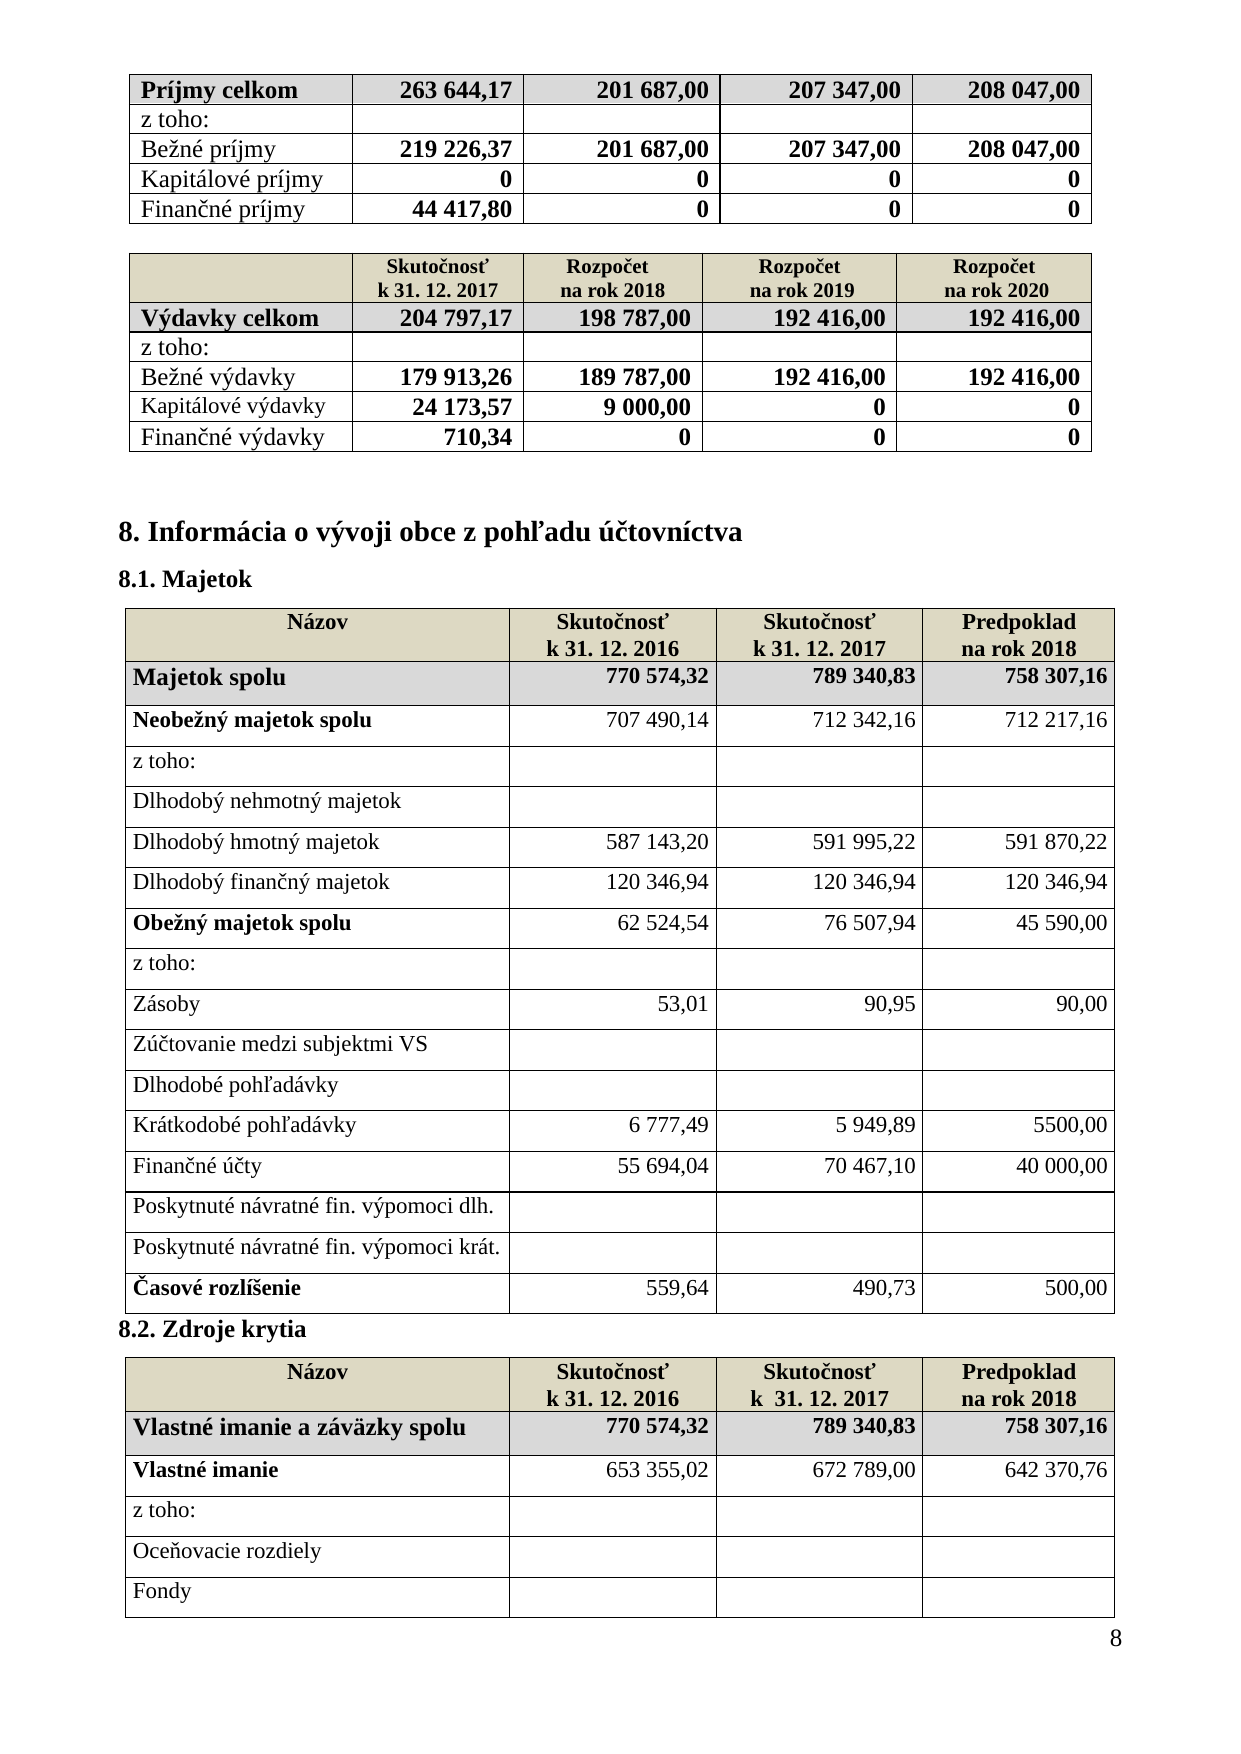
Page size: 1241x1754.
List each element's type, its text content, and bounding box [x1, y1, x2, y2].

table_cell z toho: [126, 747, 509, 786]
table_cell 90,00 [923, 990, 1114, 1029]
table_cell [510, 747, 716, 786]
table_cell Vlastné imanie [126, 1456, 509, 1496]
table_cell 204 797,17 [353, 303, 523, 331]
table_cell [703, 333, 896, 361]
table_cell Oceňovacie rozdiely [126, 1537, 509, 1577]
table_cell [913, 105, 1091, 133]
table_cell 587 143,20 [510, 828, 716, 867]
table_header Predpoklad na rok 2018 [923, 1358, 1114, 1411]
table_cell Časové rozlíšenie [126, 1274, 509, 1313]
table_cell 9 000,00 [524, 392, 702, 421]
table_cell 710,34 [353, 422, 523, 451]
table_header Skutočnosť k 31. 12. 2017 [717, 1358, 922, 1411]
table_header Skutočnosť k 31. 12. 2016 [510, 609, 716, 661]
table_cell 789 340,83 [717, 1412, 922, 1455]
table_cell 0 [524, 164, 719, 193]
table_cell Fondy [126, 1578, 509, 1617]
table_cell Príjmy celkom [130, 75, 352, 103]
table_header Názov [126, 1358, 509, 1411]
table_cell 5500,00 [923, 1111, 1114, 1151]
table_cell [510, 787, 716, 827]
table_cell [510, 1537, 716, 1577]
table_cell Dlhodobý finančný majetok [126, 868, 509, 908]
table_cell [717, 787, 922, 827]
table_cell 500,00 [923, 1274, 1114, 1313]
table_cell [923, 787, 1114, 827]
table_cell 0 [353, 164, 523, 193]
table_cell 90,95 [717, 990, 922, 1029]
table_cell 712 342,16 [717, 706, 922, 746]
table_cell 0 [721, 164, 912, 193]
table_cell 770 574,32 [510, 1412, 716, 1455]
table_cell 5 949,89 [717, 1111, 922, 1151]
table_cell z toho: [126, 949, 509, 989]
table_cell [923, 1030, 1114, 1070]
table_cell Zúčtovanie medzi subjektmi VS [126, 1030, 509, 1070]
table_cell 120 346,94 [510, 868, 716, 908]
table_cell 53,01 [510, 990, 716, 1029]
table_cell [717, 1071, 922, 1110]
table_cell 263 644,17 [353, 75, 523, 103]
table_cell 770 574,32 [510, 662, 716, 705]
table_cell 0 [703, 392, 896, 421]
table_cell 0 [897, 422, 1091, 451]
table_cell 0 [897, 392, 1091, 421]
table_cell 0 [703, 422, 896, 451]
table_cell 219 226,37 [353, 134, 523, 163]
table_cell 55 694,04 [510, 1152, 716, 1191]
table_cell 198 787,00 [524, 303, 702, 331]
table_cell 0 [524, 194, 719, 223]
table_cell 207 347,00 [721, 75, 912, 103]
table_cell 208 047,00 [913, 75, 1091, 103]
table_cell [923, 1233, 1114, 1272]
table_cell [510, 1193, 716, 1232]
table_header Skutočnosť k 31. 12. 2016 [510, 1358, 716, 1411]
table_cell 70 467,10 [717, 1152, 922, 1191]
table_cell 201 687,00 [524, 75, 719, 103]
table_cell [923, 1071, 1114, 1110]
table_cell 192 416,00 [703, 303, 896, 331]
table_cell [717, 1193, 922, 1232]
table_header [130, 254, 352, 302]
table_cell [717, 1233, 922, 1272]
table_cell 0 [524, 422, 702, 451]
table_cell 758 307,16 [923, 662, 1114, 705]
text 8.2. Zdroje krytia [118, 1314, 1122, 1343]
table_cell Poskytnuté návratné fin. výpomoci krát. [126, 1233, 509, 1272]
table_cell 192 416,00 [897, 362, 1091, 391]
table_cell [897, 333, 1091, 361]
table_cell 40 000,00 [923, 1152, 1114, 1191]
table_cell [923, 1193, 1114, 1232]
text 8.1. Majetok [118, 564, 1122, 593]
table_cell 6 777,49 [510, 1111, 716, 1151]
table_cell Kapitálové výdavky [130, 392, 352, 421]
table_cell [353, 333, 523, 361]
table_cell 653 355,02 [510, 1456, 716, 1496]
text 8. Informácia o vývoji obce z pohľadu účtovníctva [118, 514, 1122, 547]
table_cell [717, 1030, 922, 1070]
table_cell Výdavky celkom [130, 303, 352, 331]
table_cell 192 416,00 [897, 303, 1091, 331]
table_cell [721, 105, 912, 133]
table_header Predpoklad na rok 2018 [923, 609, 1114, 661]
table_cell [717, 1497, 922, 1536]
table_cell [510, 1233, 716, 1272]
table_cell [923, 1497, 1114, 1536]
table_header Skutočnosť k 31. 12. 2017 [353, 254, 523, 302]
table_cell 789 340,83 [717, 662, 922, 705]
table_cell Vlastné imanie a záväzky spolu [126, 1412, 509, 1455]
table_cell 559,64 [510, 1274, 716, 1313]
table_cell 758 307,16 [923, 1412, 1114, 1455]
table_cell Dlhodobý nehmotný majetok [126, 787, 509, 827]
table_cell 490,73 [717, 1274, 922, 1313]
table_cell [717, 747, 922, 786]
table_cell Neobežný majetok spolu [126, 706, 509, 746]
table_cell 201 687,00 [524, 134, 719, 163]
table_cell 76 507,94 [717, 909, 922, 948]
table_cell z toho: [130, 105, 352, 133]
table_cell [923, 949, 1114, 989]
table_cell [510, 949, 716, 989]
table_cell 62 524,54 [510, 909, 716, 948]
table_cell Kapitálové príjmy [130, 164, 352, 193]
table_cell Finančné príjmy [130, 194, 352, 223]
table_cell Majetok spolu [126, 662, 509, 705]
table_cell 0 [721, 194, 912, 223]
table_cell [923, 1537, 1114, 1577]
table_cell Obežný majetok spolu [126, 909, 509, 948]
table_cell Poskytnuté návratné fin. výpomoci dlh. [126, 1193, 509, 1232]
table_cell 707 490,14 [510, 706, 716, 746]
table_cell 0 [913, 164, 1091, 193]
table_cell [353, 105, 523, 133]
table_cell Zásoby [126, 990, 509, 1029]
table_cell [510, 1071, 716, 1110]
table_cell 0 [913, 194, 1091, 223]
table_cell 45 590,00 [923, 909, 1114, 948]
table_cell [717, 1537, 922, 1577]
table_cell [510, 1578, 716, 1617]
table_cell Bežné príjmy [130, 134, 352, 163]
table_cell [510, 1497, 716, 1536]
table_cell Finančné výdavky [130, 422, 352, 451]
table_cell [510, 1030, 716, 1070]
table_cell 591 870,22 [923, 828, 1114, 867]
table_cell 192 416,00 [703, 362, 896, 391]
table_cell Krátkodobé pohľadávky [126, 1111, 509, 1151]
table_cell 208 047,00 [913, 134, 1091, 163]
table_cell 179 913,26 [353, 362, 523, 391]
table_cell 672 789,00 [717, 1456, 922, 1496]
table_cell Dlhodobý hmotný majetok [126, 828, 509, 867]
table_cell [717, 1578, 922, 1617]
table_header Názov [126, 609, 509, 661]
table_cell [717, 949, 922, 989]
table_cell Bežné výdavky [130, 362, 352, 391]
table_cell [923, 1578, 1114, 1617]
table_cell Dlhodobé pohľadávky [126, 1071, 509, 1110]
table_cell 120 346,94 [717, 868, 922, 908]
table_cell 642 370,76 [923, 1456, 1114, 1496]
table_cell Finančné účty [126, 1152, 509, 1191]
table_cell [524, 105, 719, 133]
table_cell z toho: [126, 1497, 509, 1536]
table_cell 189 787,00 [524, 362, 702, 391]
table_header Rozpočet na rok 2019 [703, 254, 896, 302]
table_cell 591 995,22 [717, 828, 922, 867]
table_cell 120 346,94 [923, 868, 1114, 908]
table_cell z toho: [130, 333, 352, 361]
table_header Skutočnosť k 31. 12. 2017 [717, 609, 922, 661]
table_cell 207 347,00 [721, 134, 912, 163]
table_cell 44 417,80 [353, 194, 523, 223]
table_header Rozpočet na rok 2020 [897, 254, 1091, 302]
table_cell 24 173,57 [353, 392, 523, 421]
table_cell 712 217,16 [923, 706, 1114, 746]
table_cell [923, 747, 1114, 786]
table_header Rozpočet na rok 2018 [524, 254, 702, 302]
table_cell [524, 333, 702, 361]
